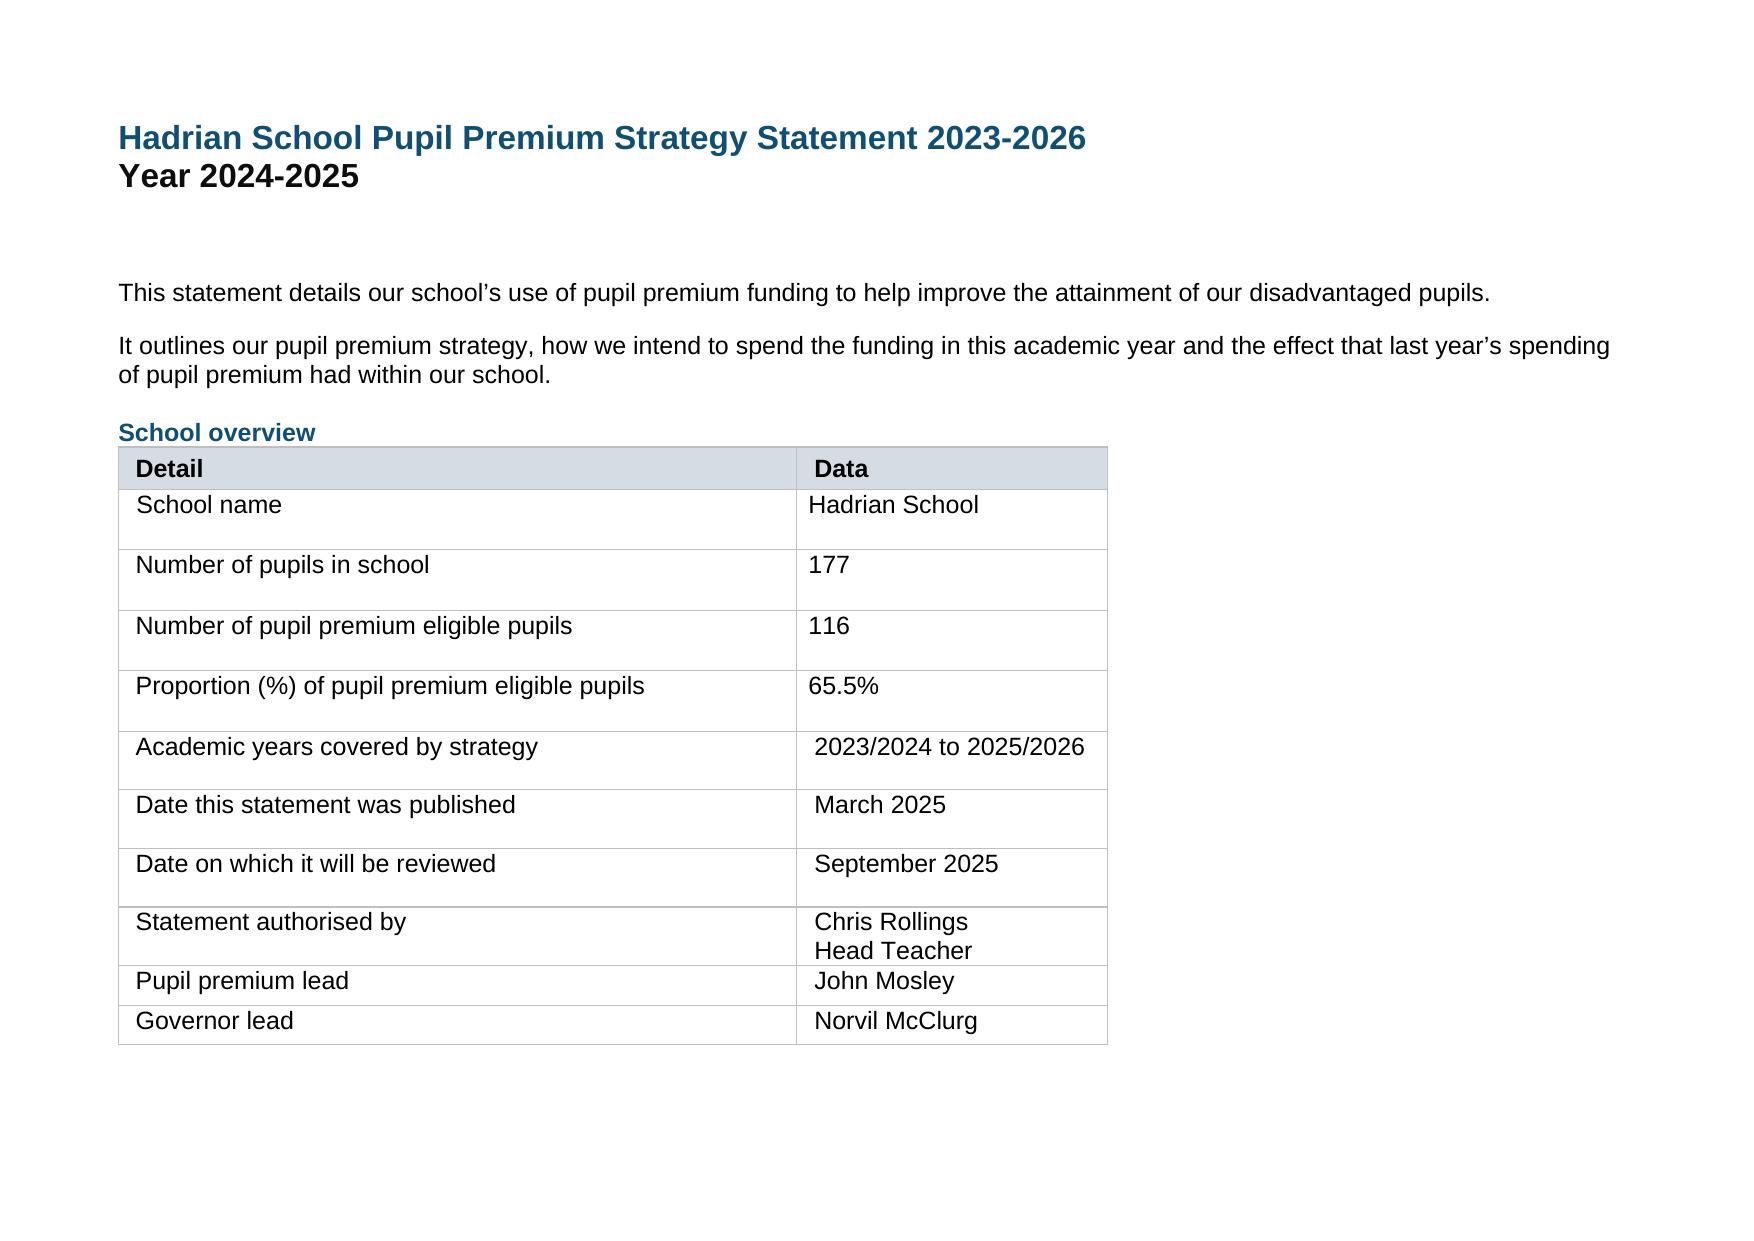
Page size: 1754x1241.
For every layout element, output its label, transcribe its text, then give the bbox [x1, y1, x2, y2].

table_cell Number of pupils in school [119, 550, 796, 610]
table_cell Statement authorised by [119, 908, 796, 965]
table_cell March 2025 [797, 790, 1107, 848]
subtitle School overview [118, 418, 1636, 446]
table_cell Proportion (%) of pupil premium eligible pupils [119, 671, 796, 731]
table_cell 177 [797, 550, 1107, 610]
table_cell Date this statement was published [119, 790, 796, 848]
table_cell Date on which it will be reviewed [119, 849, 796, 906]
table_cell Governor lead [119, 1006, 796, 1044]
table_cell 65.5% [797, 671, 1107, 731]
table_cell 116 [797, 611, 1107, 670]
table_header Data [797, 448, 1107, 489]
table_cell September 2025 [797, 849, 1107, 906]
subtitle Hadrian School Pupil Premium Strategy Statement 2023-2026 [118, 118, 1636, 157]
table_header Detail [119, 448, 796, 489]
table_cell John Mosley [797, 966, 1107, 1004]
table_cell Hadrian School [797, 490, 1107, 549]
table_cell Number of pupil premium eligible pupils [119, 611, 796, 670]
subtitle This statement details our school’s use of pupil premium funding to help improve the attainment of our disadvantaged pupils. [118, 278, 1636, 306]
table_cell 2023/2024 to 2025/2026 [797, 732, 1107, 789]
table_cell Academic years covered by strategy [119, 732, 796, 789]
text Year 2024-2025 [118, 157, 1636, 195]
table_cell Chris Rollings Head Teacher [797, 908, 1107, 965]
table_cell School name [119, 490, 796, 549]
subtitle It outlines our pupil premium strategy, how we intend to spend the funding in this academic year and the effect that last year’s spending of pupil premium had within our school. [118, 331, 1636, 389]
table_cell Norvil McClurg [797, 1006, 1107, 1044]
table_cell Pupil premium lead [119, 966, 796, 1004]
